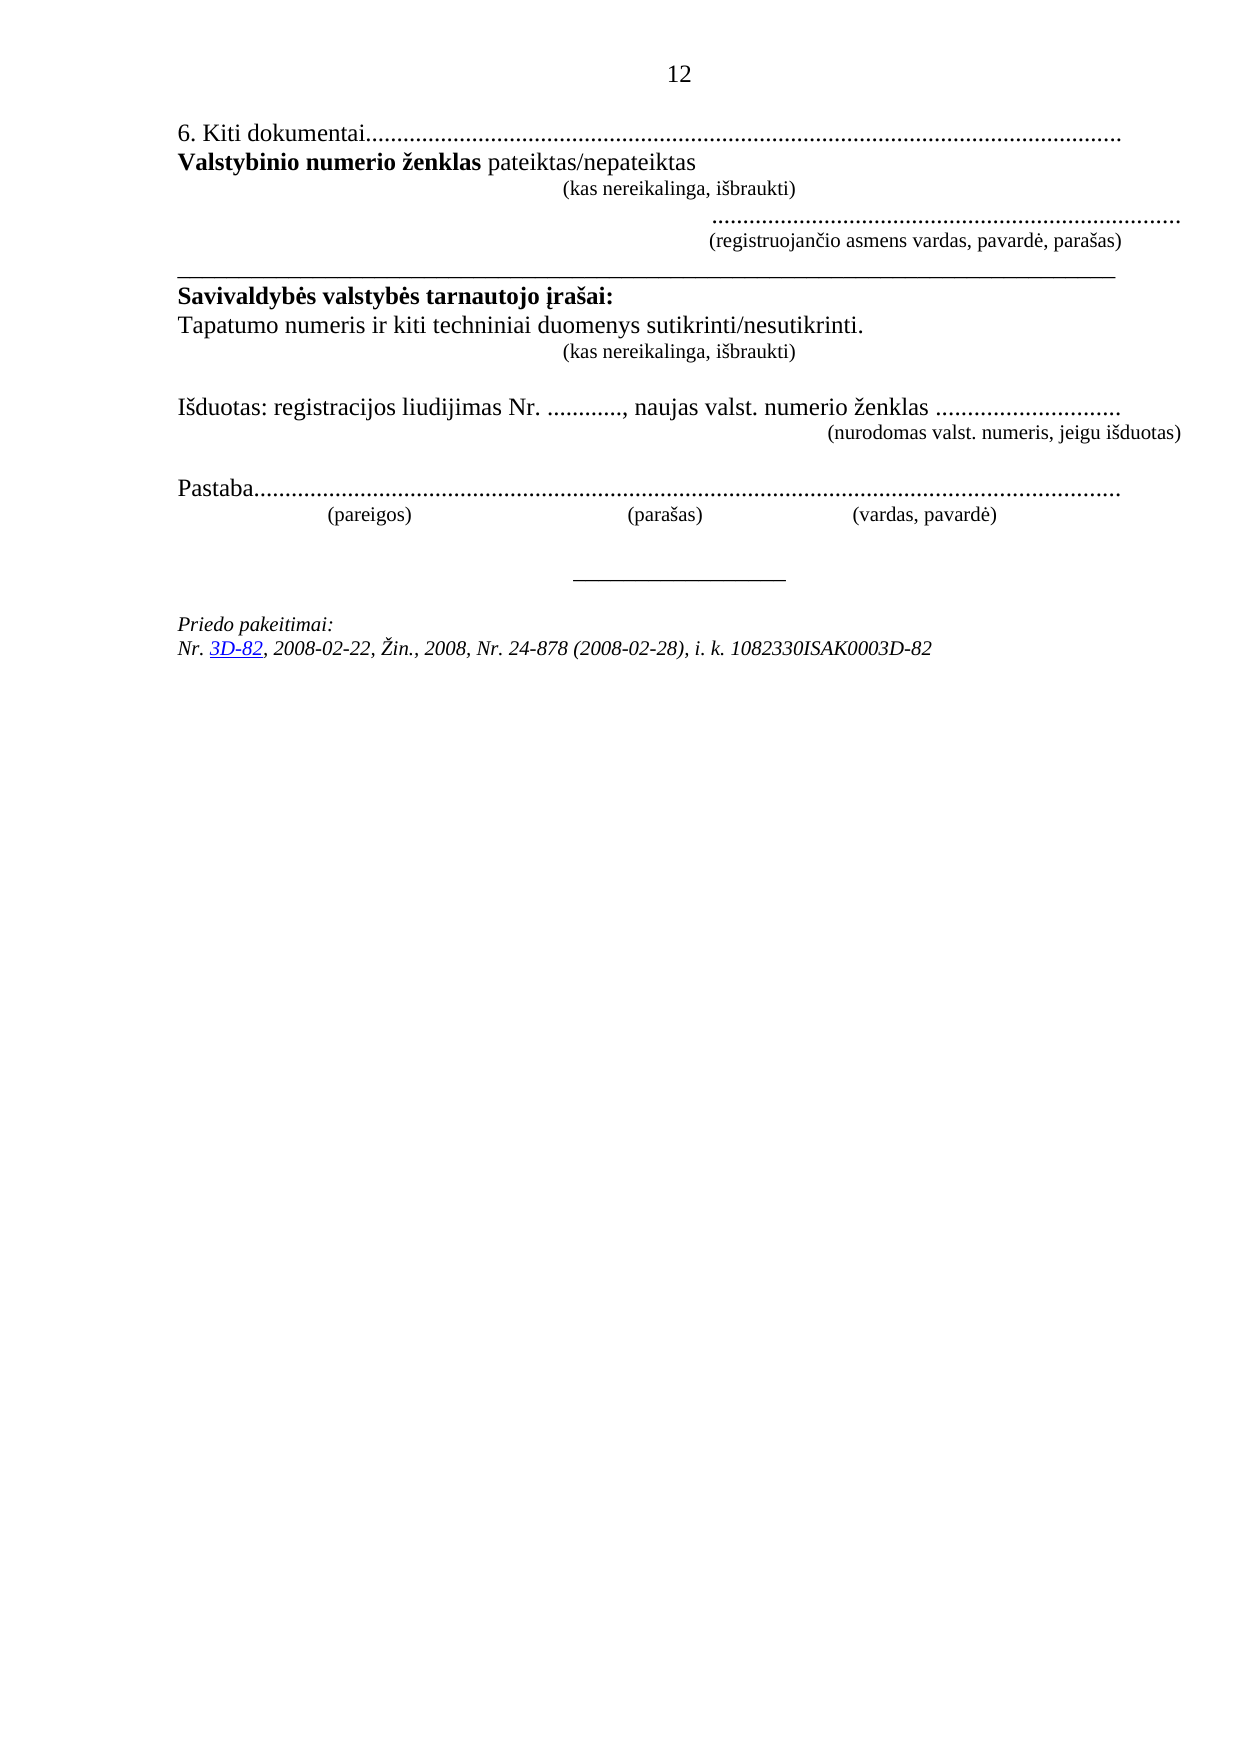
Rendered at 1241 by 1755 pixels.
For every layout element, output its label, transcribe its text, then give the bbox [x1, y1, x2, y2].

text (registruojančio asmens vardas, pavardė, parašas) [649, 228, 1181, 252]
text Priedo pakeitimai: [177, 612, 1181, 636]
text Valstybinio numerio ženklas pateiktas/nepateiktas [177, 147, 1181, 176]
text (pareigos) (parašas) (vardas, pavardė) [327, 502, 1181, 526]
text (kas nereikalinga, išbraukti) [177, 176, 1181, 200]
text Išduotas: registracijos liudijimas Nr. ............, naujas valst. numerio ženklas [177, 392, 1181, 420]
text Savivaldybės valstybės tarnautojo įrašai: [177, 281, 1181, 310]
text _________________ [177, 555, 1181, 583]
text _ [177, 252, 1181, 281]
text Tapatumo numeris ir kiti techniniai duomenys sutikrinti/nesutikrinti. [177, 310, 1181, 339]
text (kas nereikalinga, išbraukti) [177, 339, 1181, 363]
text 6. Kiti dokumentai [177, 118, 1181, 147]
text (nurodomas valst. numeris, jeigu išduotas) [177, 420, 1181, 444]
text . [652, 200, 1181, 228]
text Nr. 3D-82, 2008-02-22, Žin., 2008, Nr. 24-878 (2008-02-28), i. k. 1082330ISAK0003D-82 [177, 636, 1181, 660]
text Pastaba [177, 473, 1181, 502]
